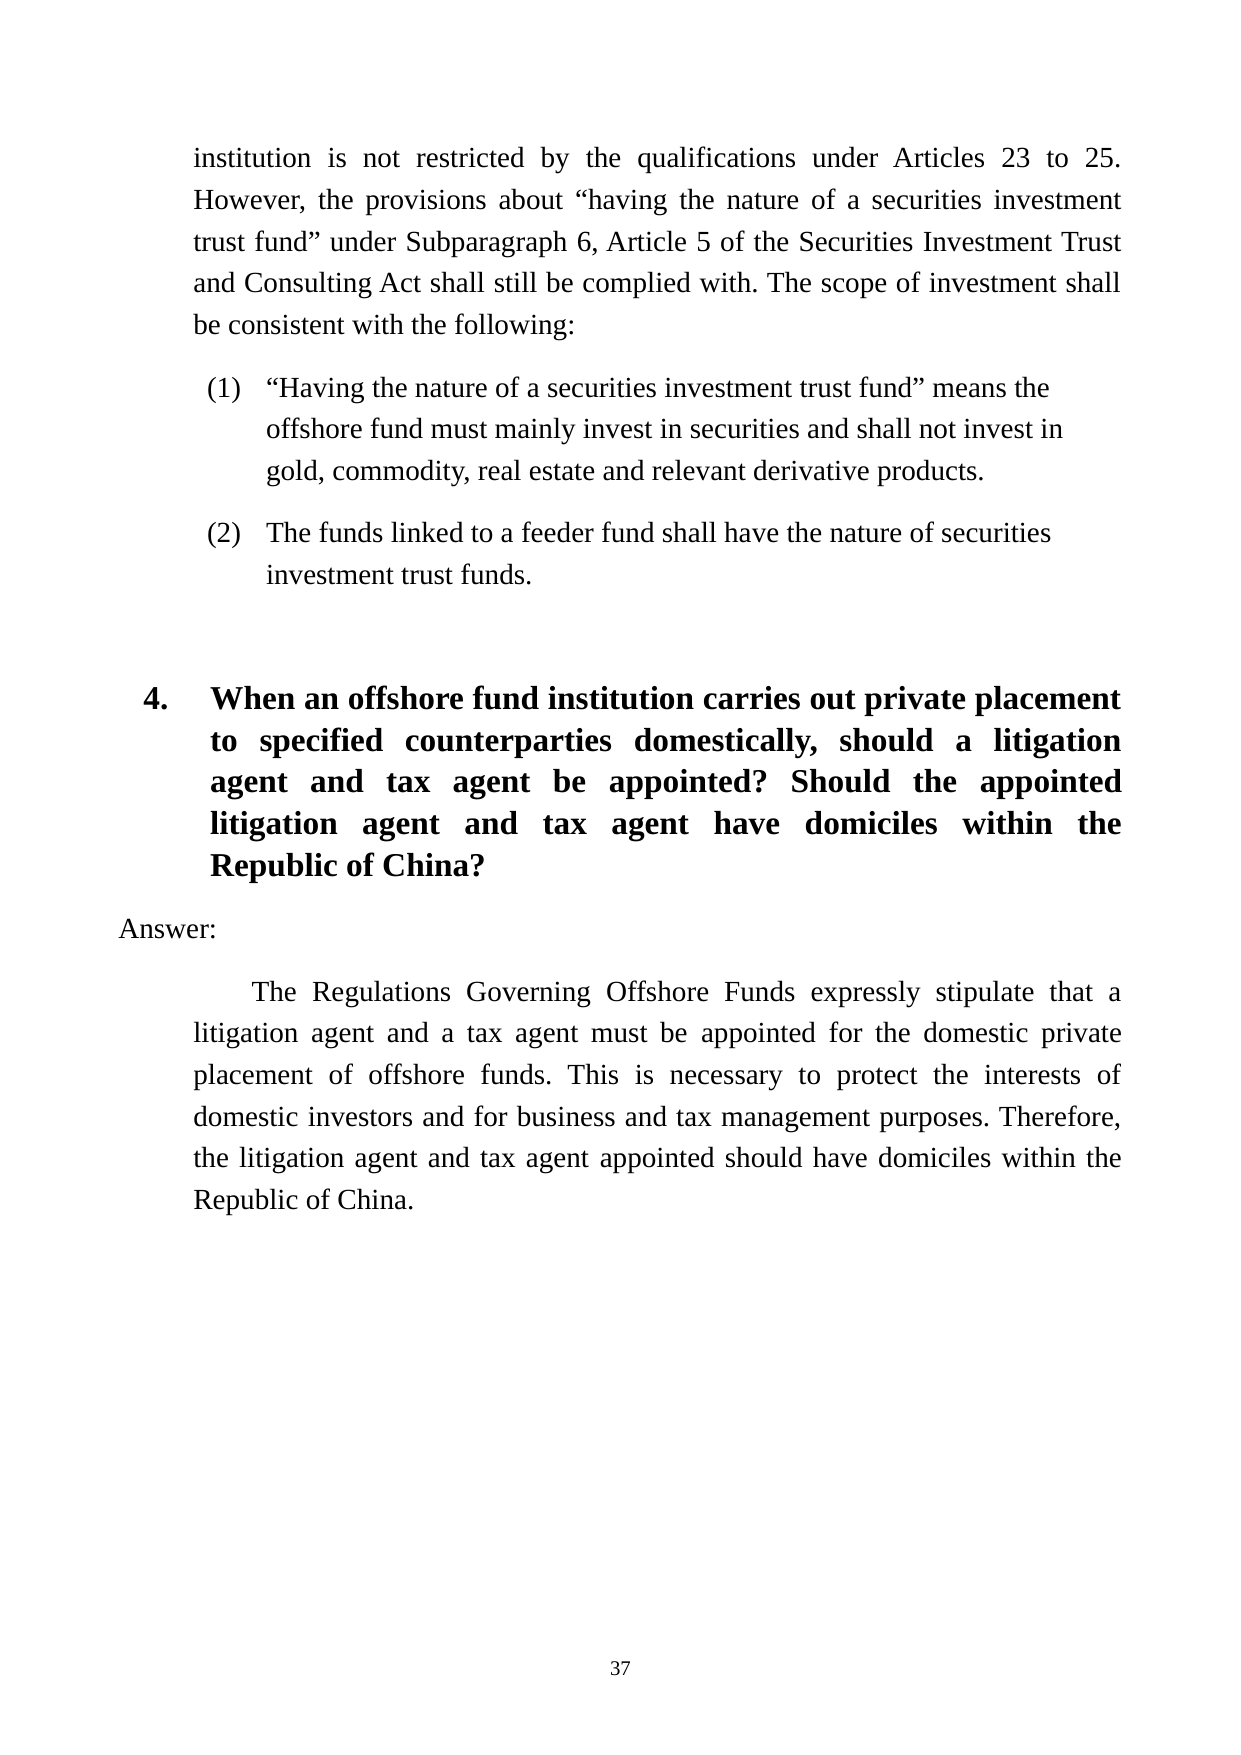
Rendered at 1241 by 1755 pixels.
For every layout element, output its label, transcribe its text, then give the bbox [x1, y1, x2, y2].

text (1) “Having the nature of a securities investment trust fund” means the offshore fund must mainly invest in securities and shall not invest in gold, commodity, real estate and relevant derivative products. [207, 364, 1122, 489]
text The Regulations Governing Offshore Funds expressly stipulate that a litigation agent and a tax agent must be appointed for the domestic private placement of offshore funds. This is necessary to protect the interests of domestic investors and for business and tax management purposes. Therefore, the litigation agent and tax agent appointed should have domiciles within the Republic of China. [193, 968, 1122, 1218]
subtitle 4. When an offshore fund institution carries out private placement to specified counterparties domestically, should a litigation agent and tax agent be appointed? Should the appointed litigation agent and tax agent have domiciles within the Republic of China? [143, 676, 1122, 884]
text institution is not restricted by the qualifications under Articles 23 to 25. However, the provisions about “having the nature of a securities investment trust fund” under Subparagraph 6, Article 5 of the Securities Investment Trust and Consulting Act shall still be complied with. The scope of investment shall be consistent with the following: [193, 134, 1122, 343]
text Answer: [118, 905, 1122, 947]
text (2) The funds linked to a feeder fund shall have the nature of securities investment trust funds. [207, 509, 1122, 593]
